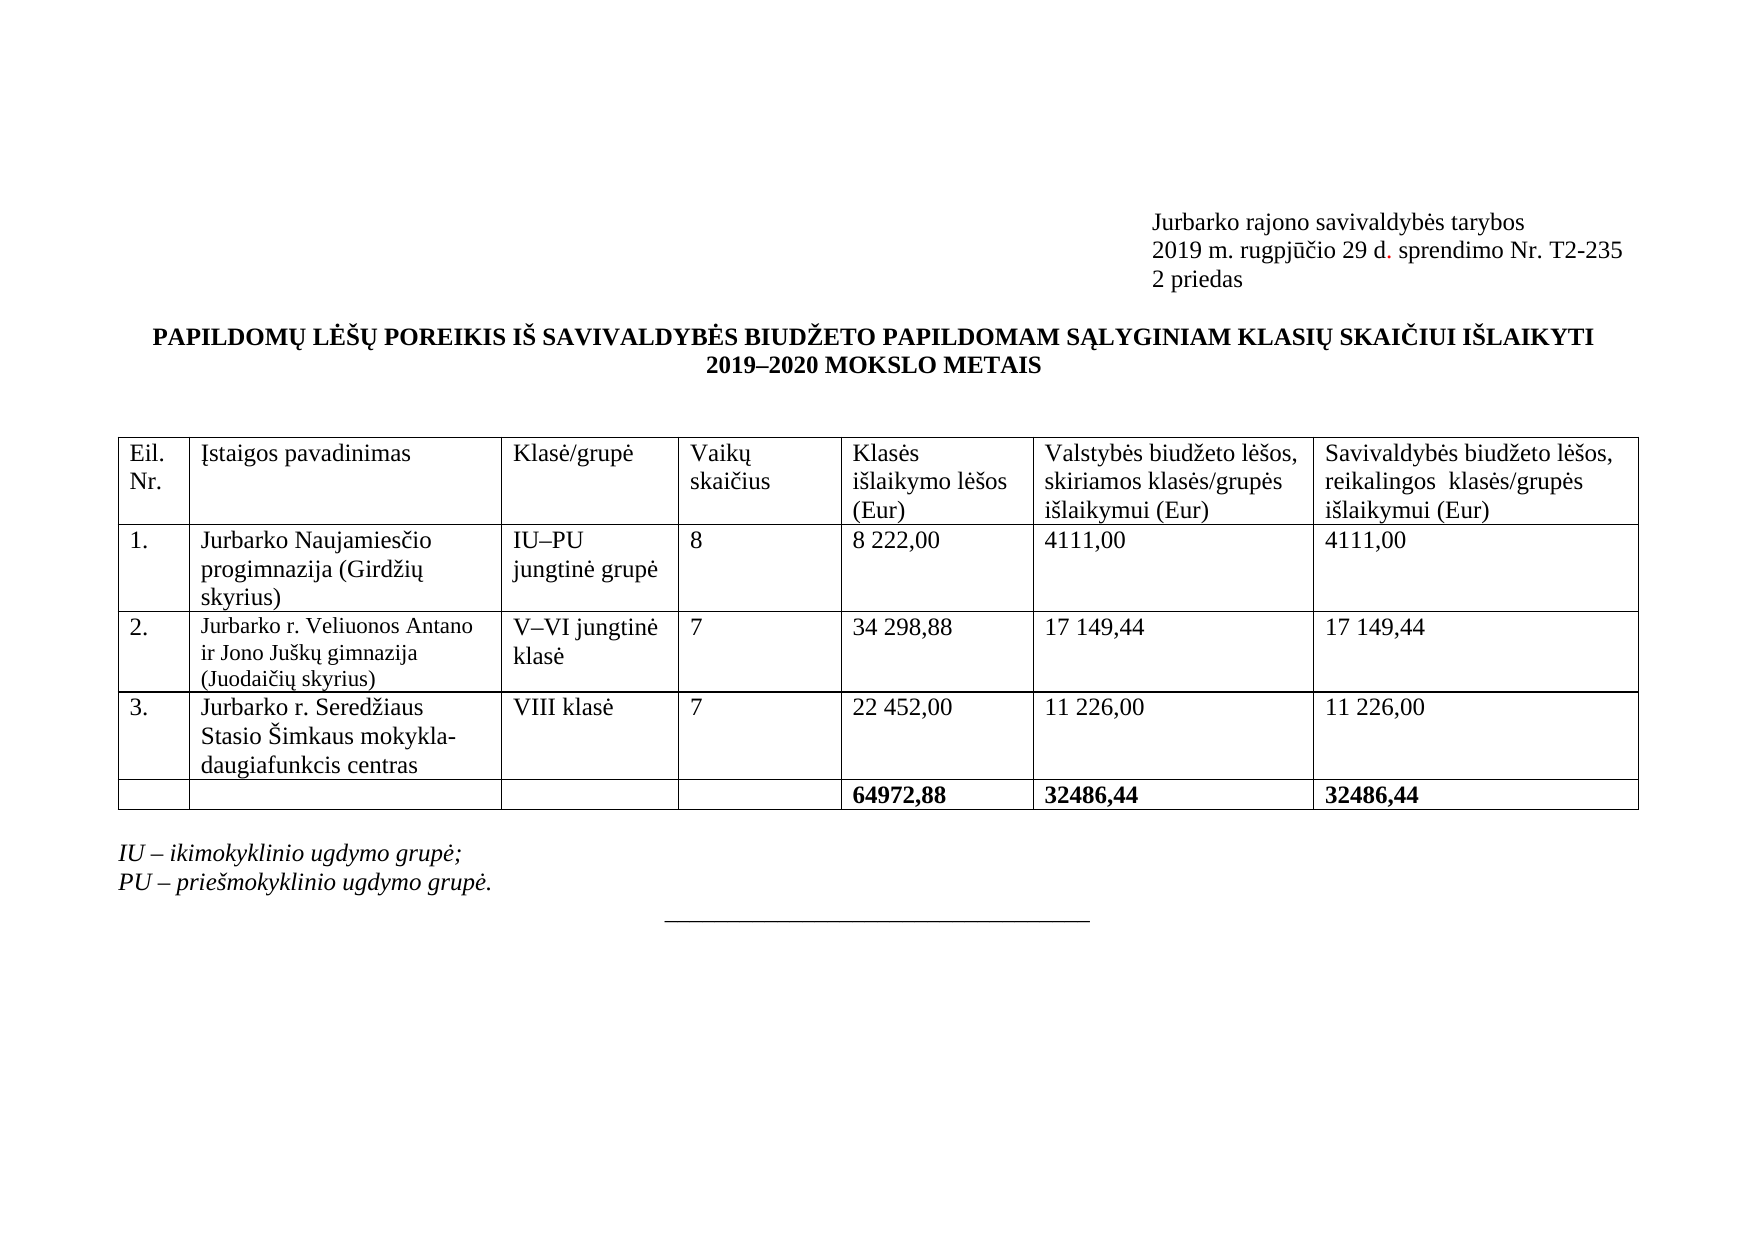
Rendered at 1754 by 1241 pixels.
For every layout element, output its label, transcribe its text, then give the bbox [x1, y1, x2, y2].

text IU – ikimokyklinio ugdymo grupė; [118, 838, 1636, 867]
table_cell 8 222,00 [842, 525, 1033, 611]
table_header Savivaldybės biudžeto lėšos, reikalingos klasės/grupės išlaikymui (Eur) [1314, 438, 1638, 524]
table_cell [679, 780, 841, 808]
table_cell 17 149,44 [1034, 612, 1313, 691]
text Jurbarko rajono savivaldybės tarybos [118, 207, 1636, 235]
table_cell 32486,44 [1314, 780, 1638, 808]
table_header Įstaigos pavadinimas [190, 438, 501, 524]
text __________________________________ [118, 896, 1636, 924]
table_header Klasė/grupė [502, 438, 678, 524]
table_cell 7 [679, 693, 841, 779]
text 2019–2020 MOKSLO METAIS [118, 350, 1636, 379]
table_cell Jurbarko r. Seredžiaus Stasio Šimkaus mokykla-daugiafunkcis centras [190, 693, 501, 779]
table_cell 3. [119, 693, 189, 779]
table_cell [119, 780, 189, 808]
table_cell IU–PU jungtinė grupė [502, 525, 678, 611]
table_cell 64972,88 [842, 780, 1033, 808]
table_cell 34 298,88 [842, 612, 1033, 691]
text 2019 m. rugpjūčio 29 d. sprendimo Nr. T2-235 [118, 235, 1636, 264]
table_cell [190, 780, 501, 808]
table_cell 8 [679, 525, 841, 611]
table_header Klasės išlaikymo lėšos (Eur) [842, 438, 1033, 524]
table_cell V–VI jungtinė klasė [502, 612, 678, 691]
table_cell 2. [119, 612, 189, 691]
table_cell 22 452,00 [842, 693, 1033, 779]
table_cell VIII klasė [502, 693, 678, 779]
table_header Eil. Nr. [119, 438, 189, 524]
table_cell 17 149,44 [1314, 612, 1638, 691]
table_cell 4111,00 [1034, 525, 1313, 611]
table_cell [502, 780, 678, 808]
table_cell 4111,00 [1314, 525, 1638, 611]
table_cell Jurbarko Naujamiesčio progimnazija (Girdžių skyrius) [190, 525, 501, 611]
table_header Vaikų skaičius [679, 438, 841, 524]
text PU – priešmokyklinio ugdymo grupė. [118, 867, 1636, 896]
text 2 priedas [118, 264, 1636, 293]
table_header Valstybės biudžeto lėšos, skiriamos klasės/grupės išlaikymui (Eur) [1034, 438, 1313, 524]
table_cell 32486,44 [1034, 780, 1313, 808]
table_cell 7 [679, 612, 841, 691]
table_cell 11 226,00 [1314, 693, 1638, 779]
table_cell 11 226,00 [1034, 693, 1313, 779]
table_cell Jurbarko r. Veliuonos Antano ir Jono Juškų gimnazija (Juodaičių skyrius) [190, 612, 501, 691]
text PAPILDOMŲ LĖŠŲ POREIKIS IŠ SAVIVALDYBĖS BIUDŽETO PAPILDOMAM SĄLYGINIAM KLASIŲ SKAIČIUI IŠLAIKYTI [118, 322, 1636, 350]
table_cell 1. [119, 525, 189, 611]
